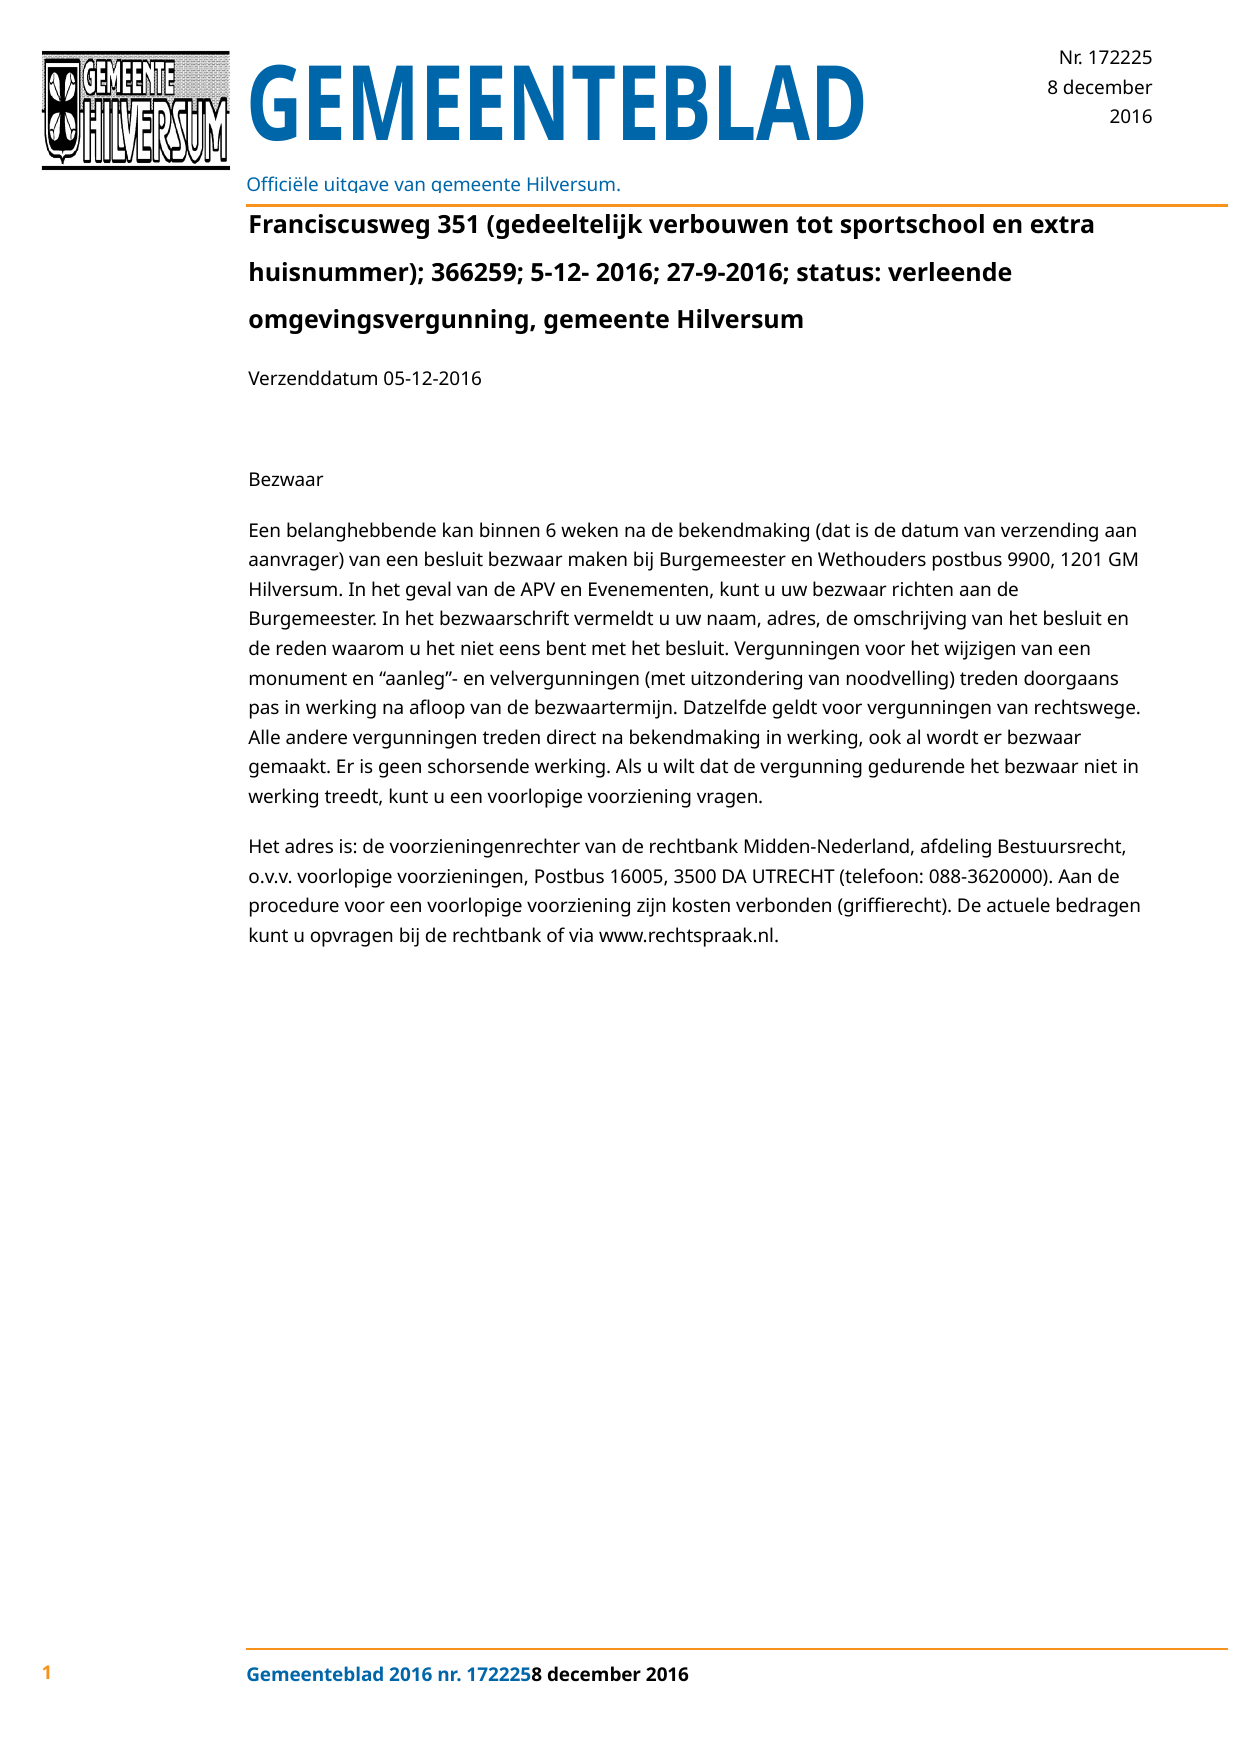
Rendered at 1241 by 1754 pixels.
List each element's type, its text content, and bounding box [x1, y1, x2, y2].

text Franciscusweg 351 (gedeeltelijk verbouwen tot sportschool en extra huisnummer); 366259; 5-12- 2016; 27-9-2016; status: verleende omgevingsvergunning, gemeente Hilversum [248, 207, 1152, 336]
picture [41, 47, 231, 172]
text Verzenddatum 05-12-2016 [248, 366, 1152, 391]
text Een belanghebbende kan binnen 6 weken na de bekendmaking (dat is de datum van verzending aan aanvrager) van een besluit bezwaar maken bij Burgemeester en Wethouders postbus 9900, 1201 GM Hilversum. In het geval van de APV en Evenementen, kunt u uw bezwaar richten aan de Burgemeester. In het bezwaarschrift vermeldt u uw naam, adres, de omschrijving van het besluit en de reden waarom u het niet eens bent met het besluit. Vergunningen voor het wijzigen van een monument en “aanleg”- en velvergunningen (met uitzondering van noodvelling) treden doorgaans pas in werking na afloop van de bezwaartermijn. Datzelfde geldt voor vergunningen van rechtswege. Alle andere vergunningen treden direct na bekendmaking in werking, ook al wordt er bezwaar gemaakt. Er is geen schorsende werking. Als u wilt dat de vergunning gedurende het bezwaar niet in werking treedt, kunt u een voorlopige voorziening vragen. [248, 517, 1152, 809]
text Het adres is: de voorzieningenrechter van de rechtbank Midden-Nederland, afdeling Bestuursrecht, o.v.v. voorlopige voorzieningen, Postbus 16005, 3500 DA UTRECHT (telefoon: 088-3620000). Aan de procedure voor een voorlopige voorziening zijn kosten verbonden (griffierecht). De actuele bedragen kunt u opvragen bij de rechtbank of via www.rechtspraak.nl. [248, 833, 1152, 948]
text Bezwaar [248, 466, 1152, 492]
